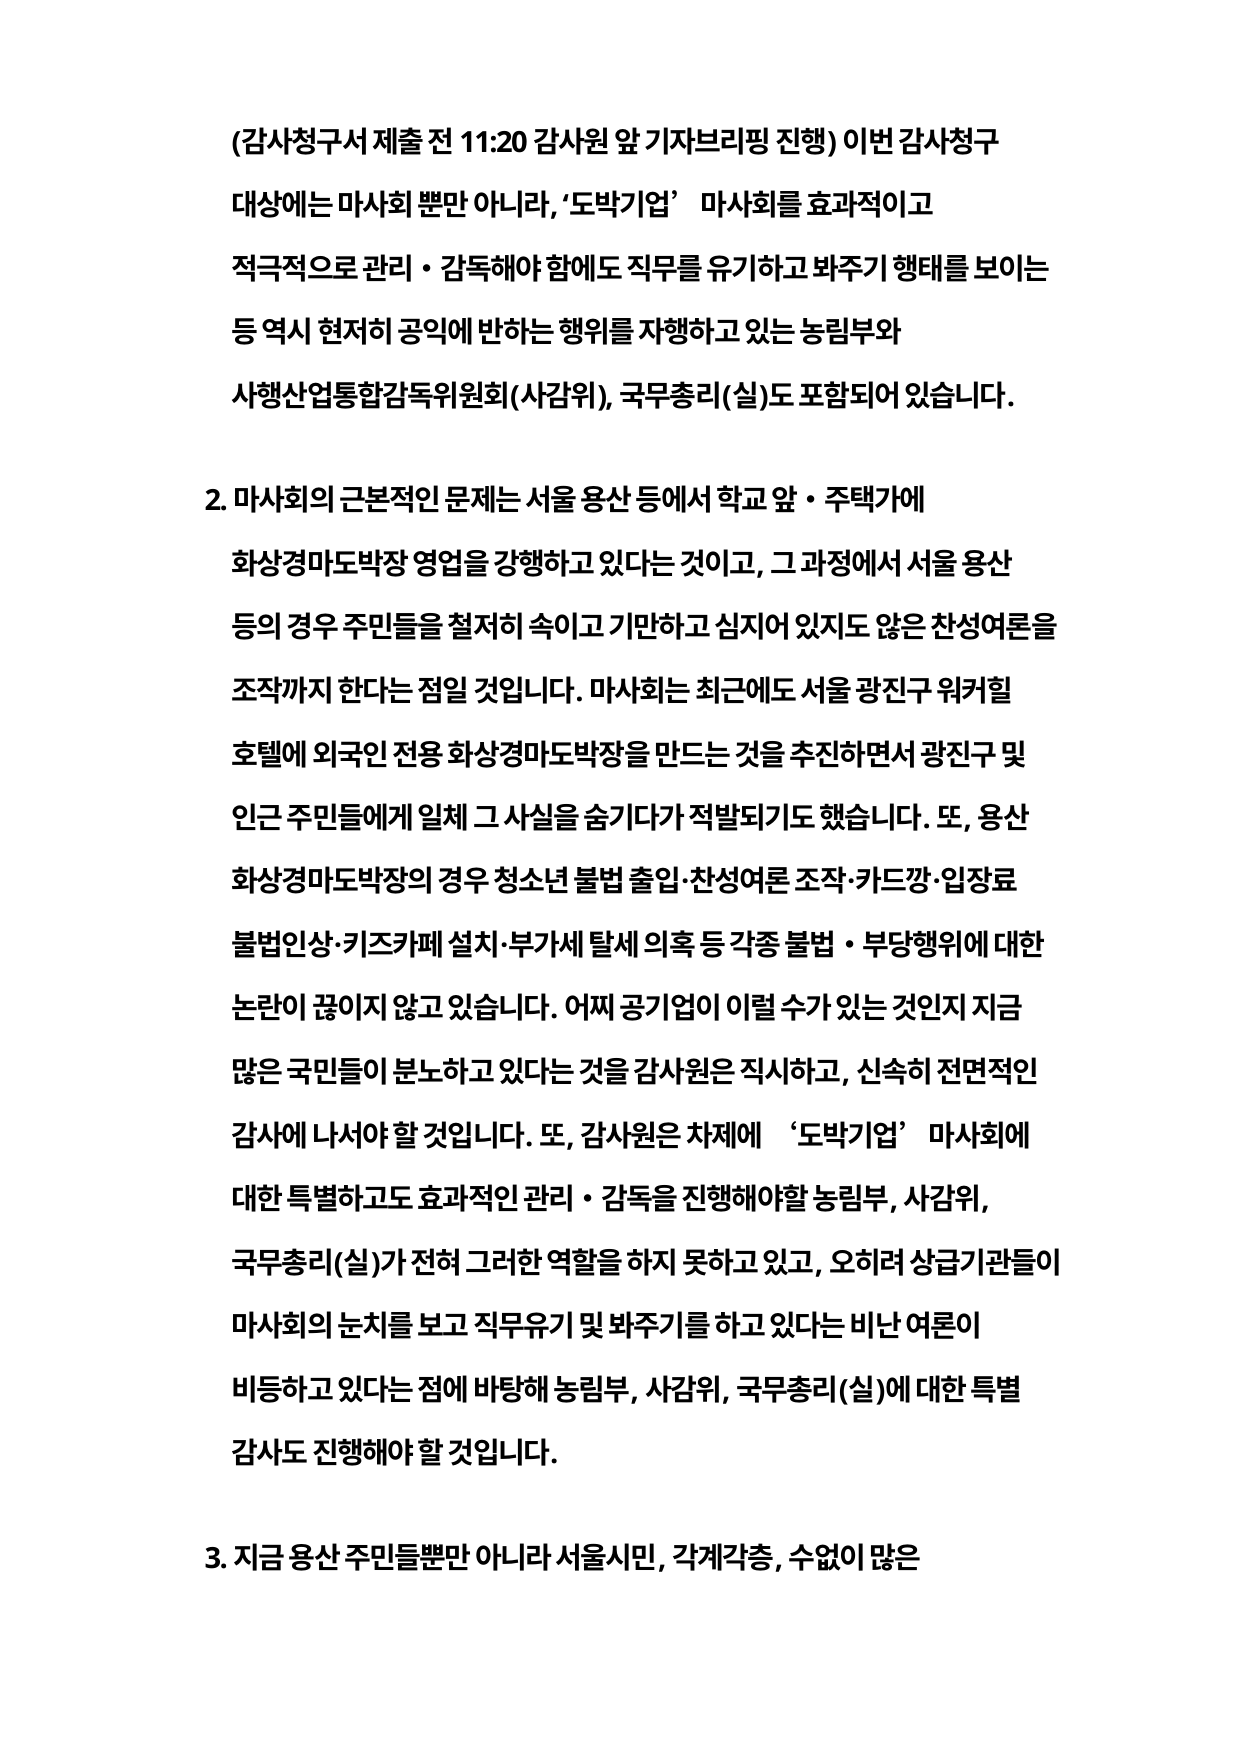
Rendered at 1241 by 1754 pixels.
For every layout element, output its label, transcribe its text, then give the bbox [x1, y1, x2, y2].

text (감사청구서 제출 전 11:20 감사원 앞 기자브리핑 진행) 이번 감사청구 대상에는 마사회 뿐만 아니라, ‘도박기업’마사회를 효과적이고 적극적으로 관리‧감독해야 함에도 직무를 유기하고 봐주기 행태를 보이는 등 역시 현저히 공익에 반하는 행위를 자행하고 있는 농림부와 사행산업통합감독위원회(사감위), 국무총리(실)도 포함되어 있습니다. [204, 118, 1063, 414]
text 2. 마사회의 근본적인 문제는 서울 용산 등에서 학교 앞‧주택가에 화상경마도박장 영업을 강행하고 있다는 것이고, 그 과정에서 서울 용산 등의 경우 주민들을 철저히 속이고 기만하고 심지어 있지도 않은 찬성여론을 조작까지 한다는 점일 것입니다. 마사회는 최근에도 서울 광진구 워커힐 호텔에 외국인 전용 화상경마도박장을 만드는 것을 추진하면서 광진구 및 인근 주민들에게 일체 그 사실을 숨기다가 적발되기도 했습니다. 또, 용산 화상경마도박장의 경우 청소년 불법 출입·찬성여론 조작·카드깡·입장료 불법인상·키즈카페 설치·부가세 탈세 의혹 등 각종 불법‧부당행위에 대한 논란이 끊이지 않고 있습니다. 어찌 공기업이 이럴 수가 있는 것인지 지금 많은 국민들이 분노하고 있다는 것을 감사원은 직시하고, 신속히 전면적인 감사에 나서야 할 것입니다. 또, 감사원은 차제에 ‘도박기업’마사회에 대한 특별하고도 효과적인 관리‧감독을 진행해야할 농림부, 사감위, 국무총리(실)가 전혀 그러한 역할을 하지 못하고 있고, 오히려 상급기관들이 마사회의 눈치를 보고 직무유기 및 봐주기를 하고 있다는 비난 여론이 비등하고 있다는 점에 바탕해 농림부, 사감위, 국무총리(실)에 대한 특별 감사도 진행해야 할 것입니다. [204, 477, 1063, 1472]
text 3. 지금 용산 주민들뿐만 아니라 서울시민, 각계각층, 수없이 많은 [204, 1535, 1063, 1577]
